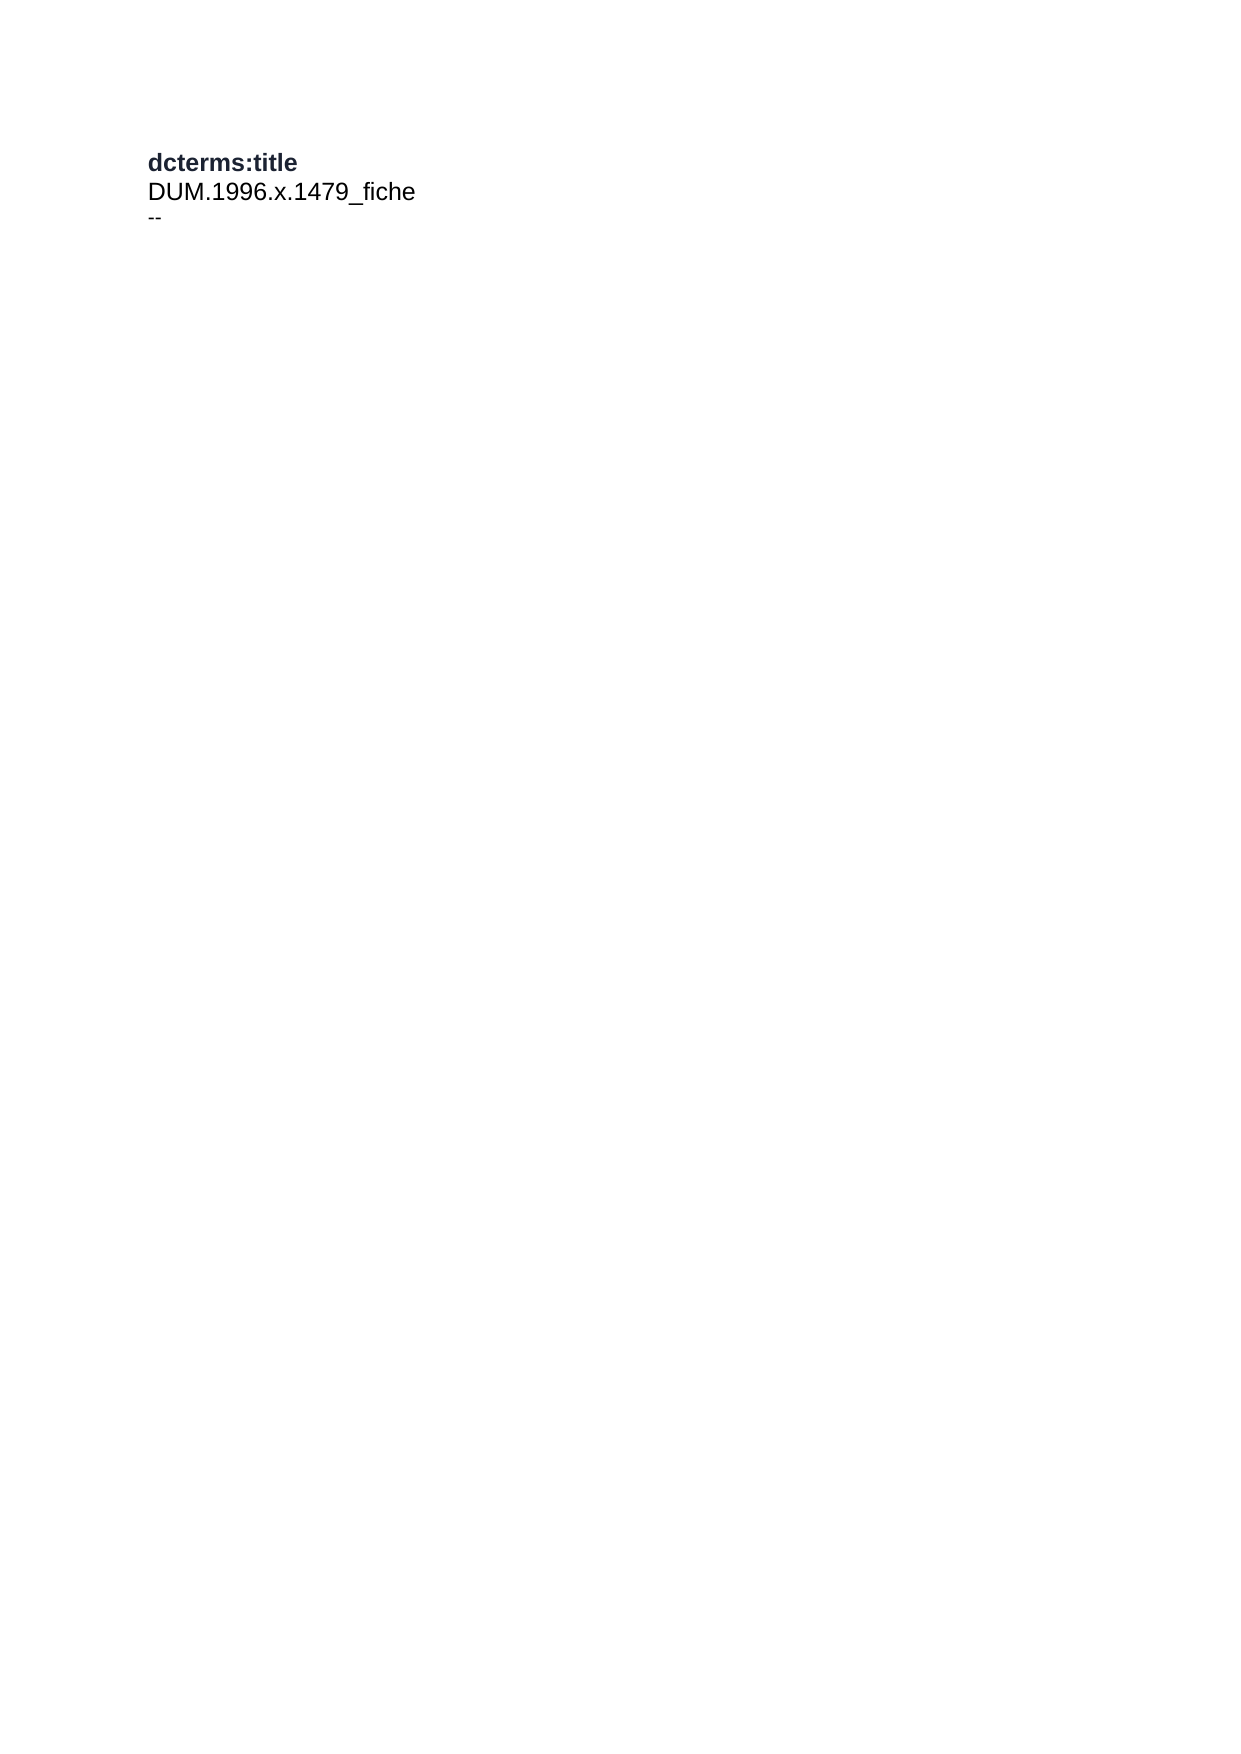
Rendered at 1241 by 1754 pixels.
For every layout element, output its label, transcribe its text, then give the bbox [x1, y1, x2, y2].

text dcterms:title [148, 148, 1092, 176]
text DUM.1996.x.1479_fiche [148, 176, 1092, 205]
text -- [148, 205, 1092, 229]
